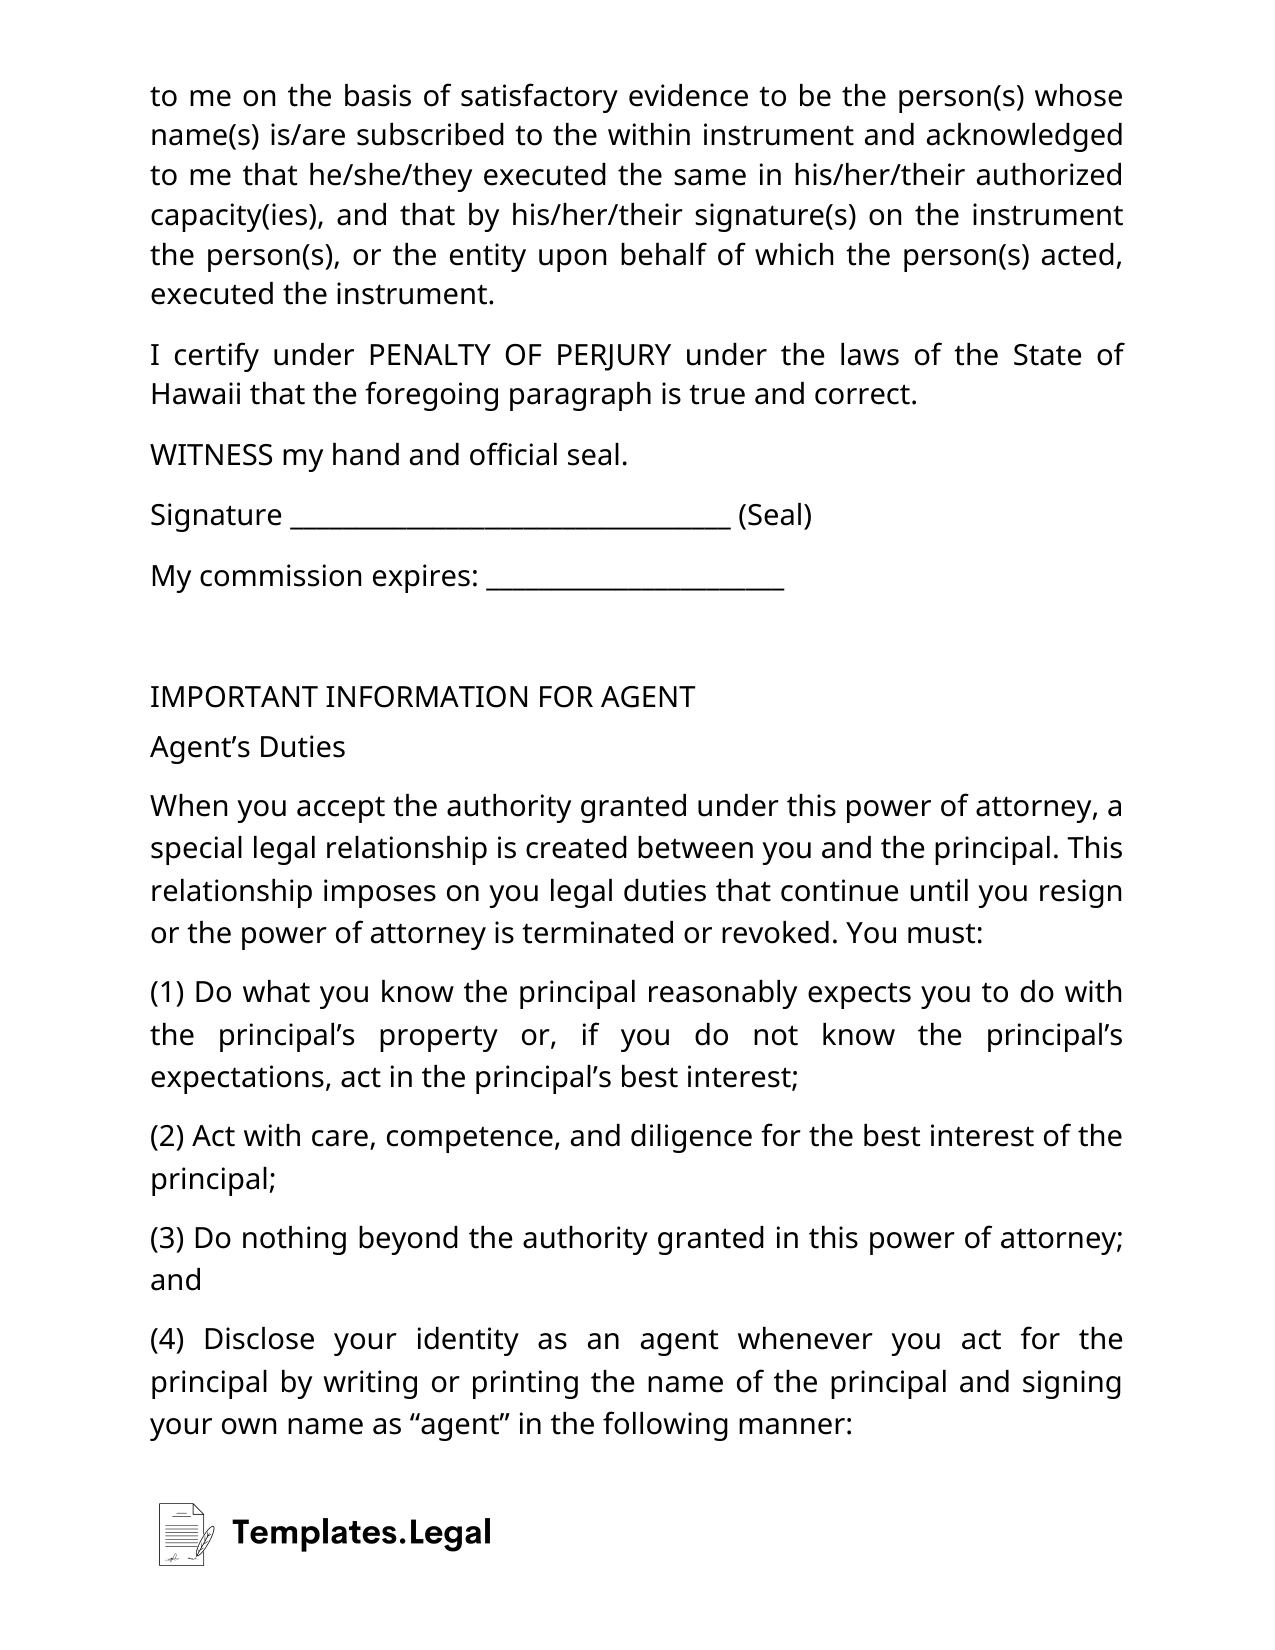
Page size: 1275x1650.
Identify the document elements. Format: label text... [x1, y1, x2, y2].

text to me on the basis of satisfactory evidence to be the person(s) whose name(s) is/are subscribed to the within instrument and acknowledged to me that he/she/they executed the same in his/her/their authorized capacity(ies), and that by his/her/their signature(s) on the instrument the person(s), or the entity upon behalf of which the person(s) acted, executed the instrument. [150, 75, 1125, 313]
text Signature __________________________________ (Seal) [150, 495, 1125, 534]
text When you accept the authority granted under this power of attorney, a special legal relationship is created between you and the principal. This relationship imposes on you legal duties that continue until you resign or the power of attorney is terminated or revoked. You must: [150, 785, 1125, 952]
text IMPORTANT INFORMATION FOR AGENT [150, 676, 1125, 716]
text (4) Disclose your identity as an agent whenever you act for the principal by writing or printing the name of the principal and signing your own name as “agent” in the following manner: [150, 1318, 1125, 1443]
text (3) Do nothing beyond the authority granted in this power of attorney; and [150, 1217, 1125, 1299]
text WITNESS my hand and official seal. [150, 434, 1125, 474]
text (1) Do what you know the principal reasonably expects you to do with the principal’s property or, if you do not know the principal’s expectations, act in the principal’s best interest; [150, 972, 1125, 1096]
text (2) Act with care, competence, and diligence for the best interest of the principal; [150, 1116, 1125, 1198]
text I certify under PENALTY OF PERJURY under the laws of the State of Hawaii that the foregoing paragraph is true and correct. [150, 334, 1125, 413]
text My commission expires: _______________________ [150, 555, 1125, 595]
text Agent’s Duties [150, 726, 1125, 766]
